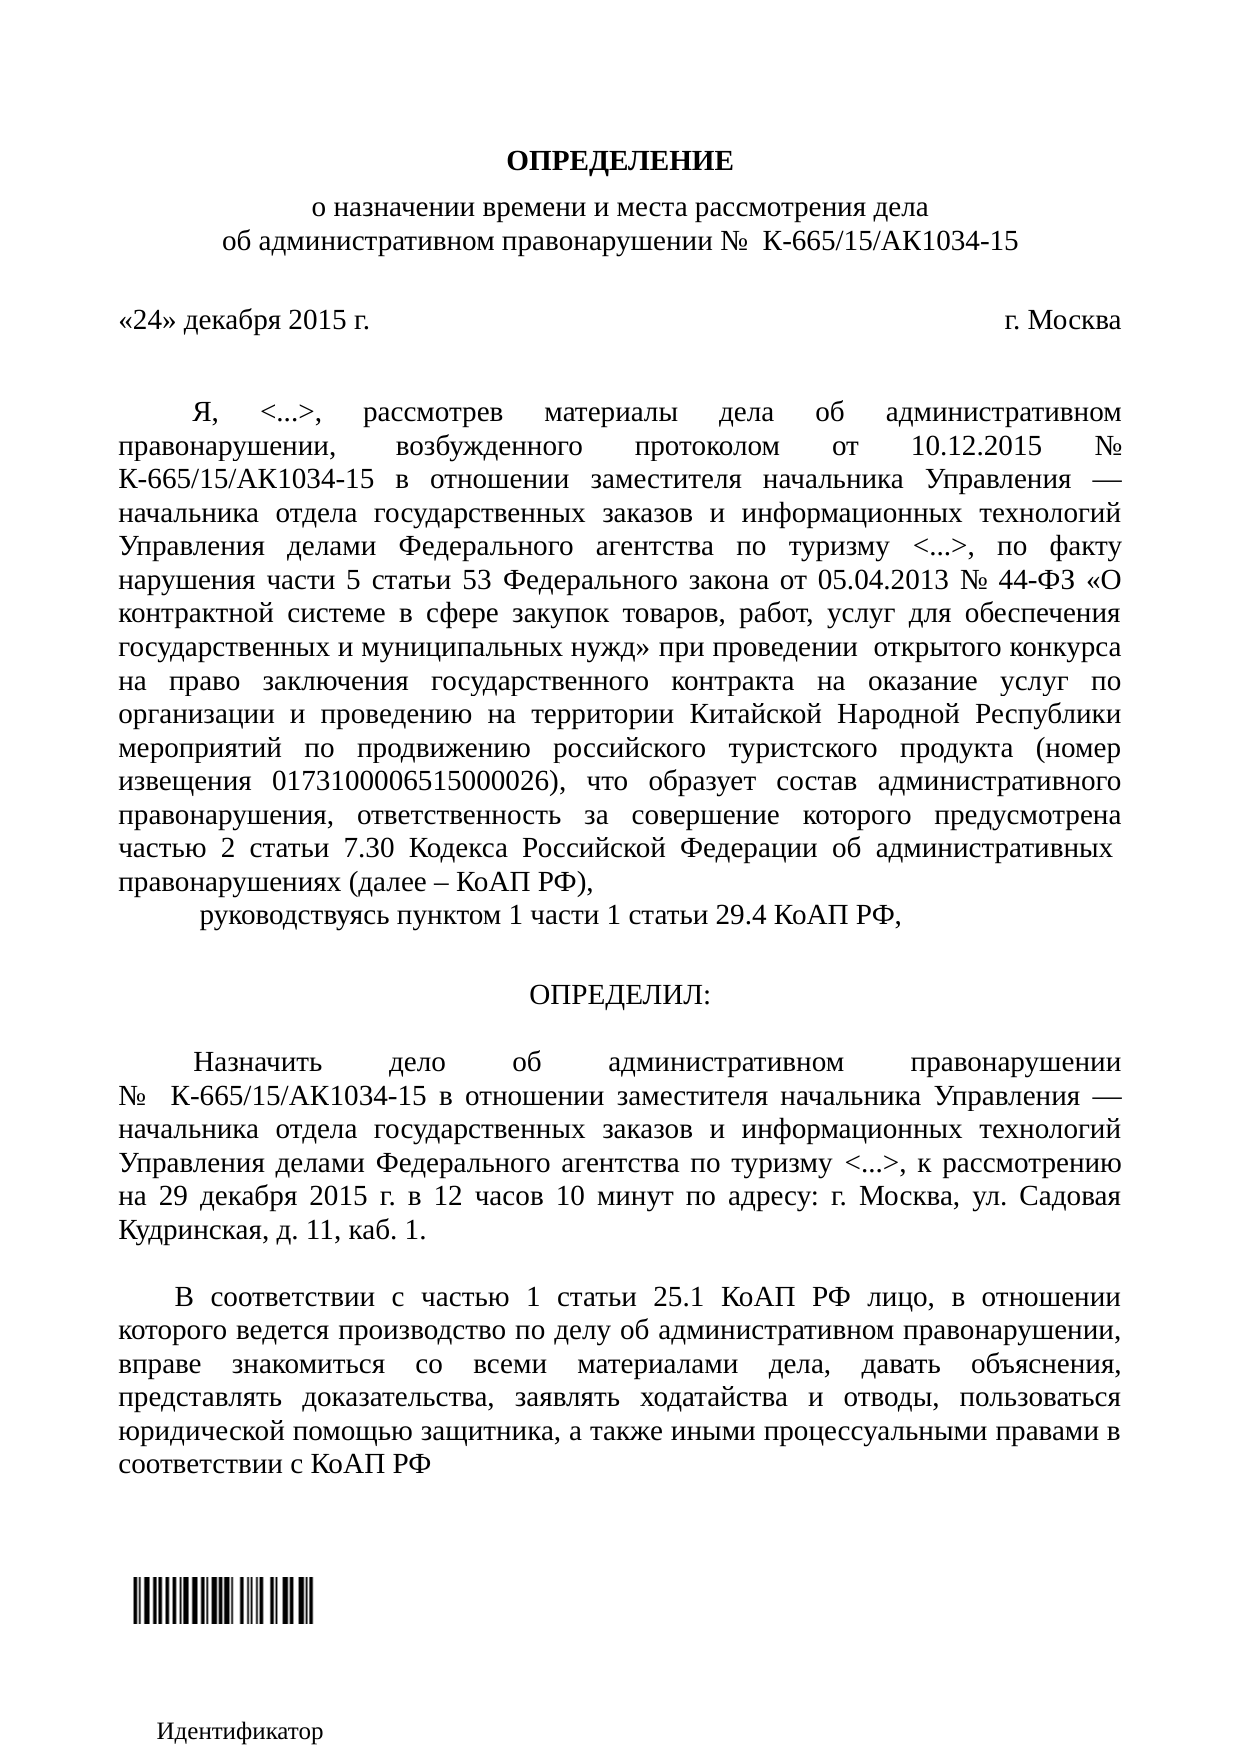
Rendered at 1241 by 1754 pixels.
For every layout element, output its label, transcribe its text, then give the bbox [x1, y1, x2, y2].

picture [118, 1577, 331, 1624]
text руководствуясь пунктом 1 части 1 статьи 29.4 КоАП РФ, [118, 897, 1122, 931]
text «24» декабря 2015 г. г. Москва [118, 302, 1122, 336]
text ОПРЕДЕЛИЛ: [118, 977, 1122, 1011]
text Назначить дело об административном правонарушении № К-665/15/АК1034-15 в отношении заместителя начальника Управления — начальника отдела государственных заказов и информационных технологий Управления делами Федерального агентства по туризму <...>, к рассмотрению на 29 декабря 2015 г. в 12 часов 10 минут по адресу: г. Москва, ул. Садовая Кудринская, д. 11, каб. 1. [118, 1044, 1122, 1245]
text о назначении времени и места рассмотрения дела [118, 189, 1122, 223]
text В соответствии с частью 1 статьи 25.1 КоАП РФ лицо, в отношении которого ведется производство по делу об административном правонарушении, вправе знакомиться со всеми материалами дела, давать объяснения, представлять доказательства, заявлять ходатайства и отводы, пользоваться юридической помощью защитника, а также иными процессуальными правами в соответствии с КоАП РФ [118, 1279, 1122, 1480]
text об административном правонарушении № К-665/15/АК1034-15 [118, 223, 1122, 256]
text Я, <...>, рассмотрев материалы дела об административном правонарушении, возбужденного протоколом от 10.12.2015 № К-665/15/АК1034-15 в отношении заместителя начальника Управления — начальника отдела государственных заказов и информационных технологий Управления делами Федерального агентства по туризму <...>, по факту нарушения части 5 статьи 53 Федерального закона от 05.04.2013 № 44-ФЗ «О контрактной системе в сфере закупок товаров, работ, услуг для обеспечения государственных и муниципальных нужд» при проведении открытого конкурса на право заключения государственного контракта на оказание услуг по организации и проведению на территории Китайской Народной Республики мероприятий по продвижению российского туристского продукта (номер извещения 0173100006515000026), что образует состав административного правонарушения, ответственность за совершение которого предусмотрена частью 2 статьи 7.30 Кодекса Российской Федерации об административных правонарушениях (далее – КоАП РФ), [118, 394, 1122, 897]
subtitle ОПРЕДЕЛЕНИЕ [118, 143, 1122, 177]
